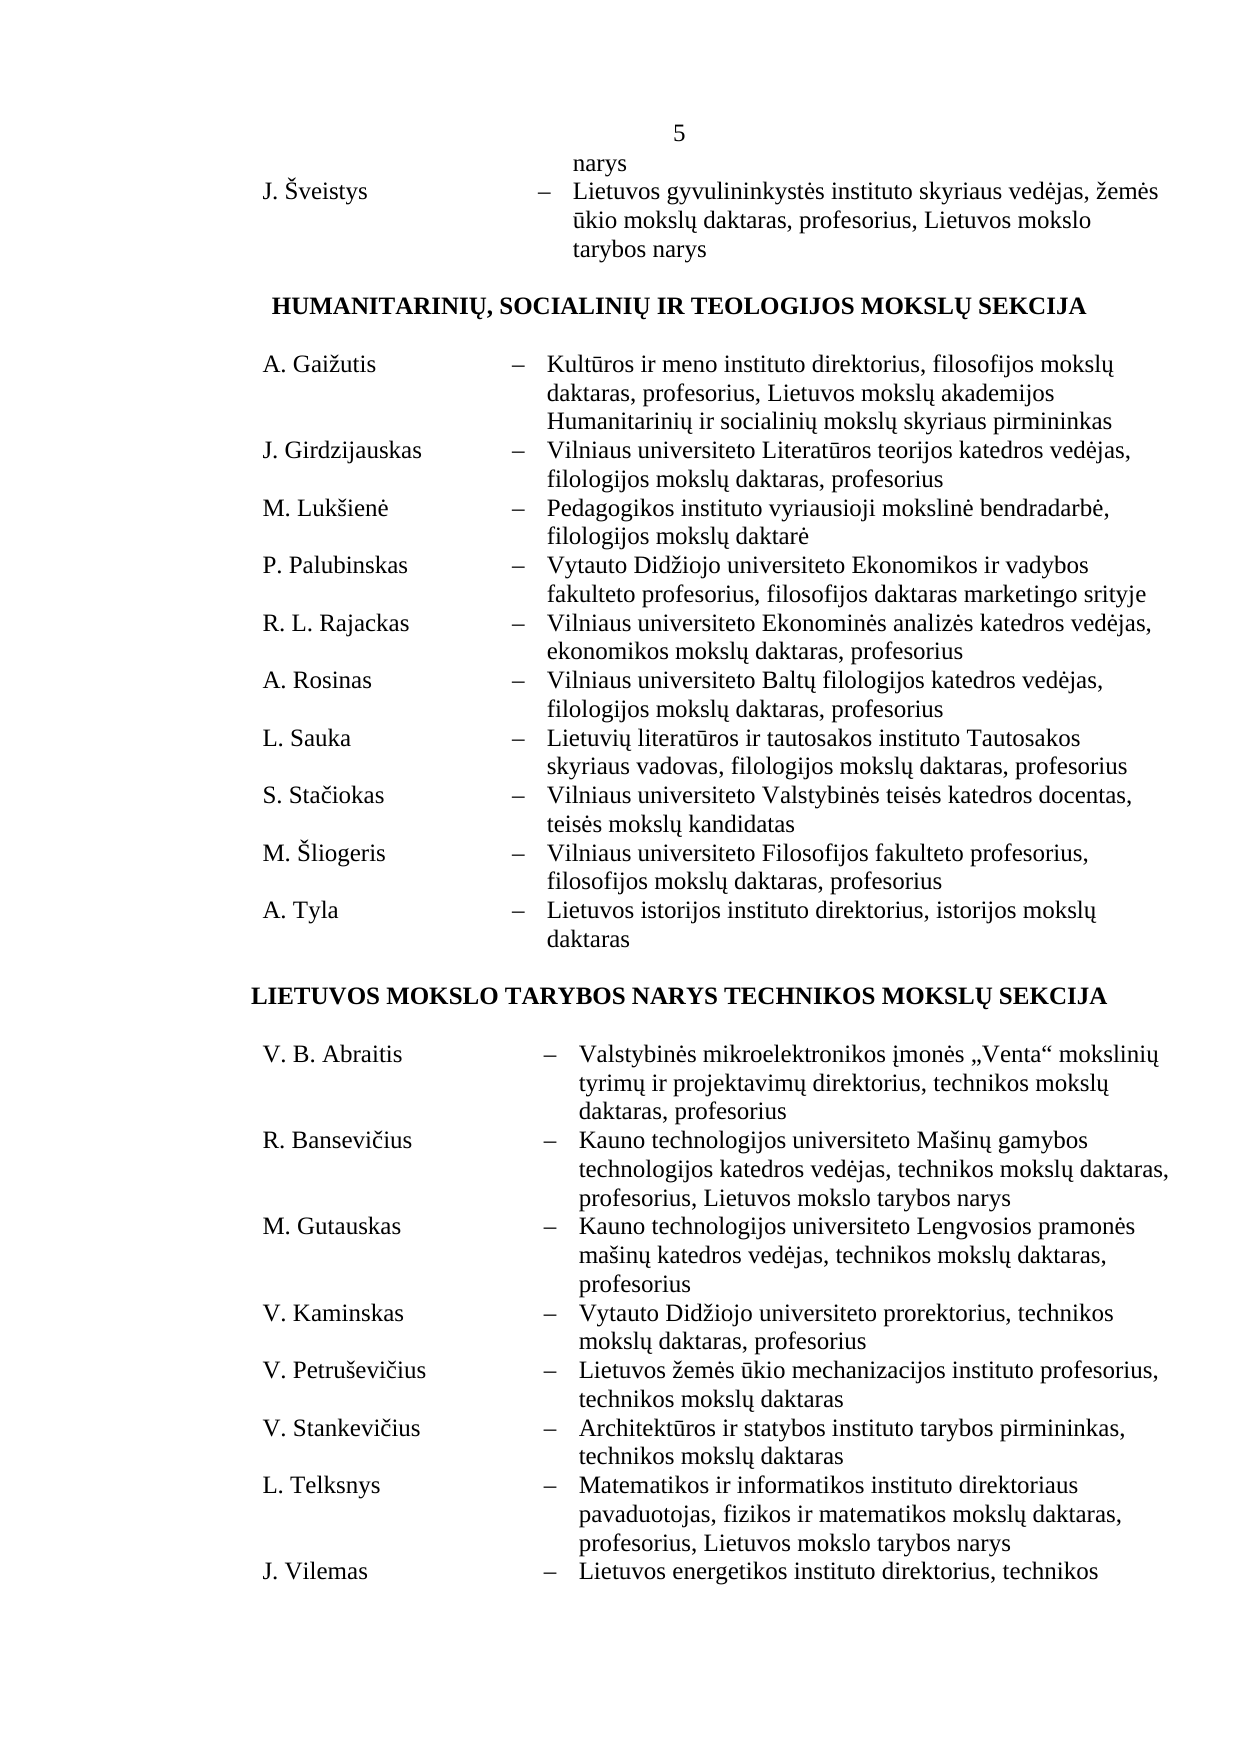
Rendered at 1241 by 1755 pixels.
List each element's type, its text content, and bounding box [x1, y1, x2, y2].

table_cell – [480, 780, 535, 838]
table_cell R. Bansevičius [177, 1125, 514, 1211]
table_cell L. Sauka [177, 723, 480, 780]
table_header A. Gaižutis [177, 349, 480, 435]
table_cell M. Šliogeris [177, 838, 480, 895]
table_cell Architektūros ir statybos instituto tarybos pirmininkas, technikos mokslų daktaras [567, 1413, 1181, 1470]
table_cell – [480, 608, 535, 665]
table_cell – [480, 895, 535, 953]
table_cell – [514, 1556, 567, 1585]
table_cell Lietuvos žemės ūkio mechanizacijos instituto profesorius, technikos mokslų daktaras [567, 1355, 1181, 1413]
table_cell [508, 148, 561, 176]
table_cell V. Stankevičius [177, 1413, 514, 1470]
table_cell – [480, 723, 535, 780]
table_cell Lietuvos energetikos instituto direktorius, technikos [567, 1556, 1181, 1585]
table_cell [177, 148, 508, 176]
table_cell M. Gutauskas [177, 1211, 514, 1298]
table_cell V. Kaminskas [177, 1298, 514, 1355]
table_cell Vytauto Didžiojo universiteto prorektorius, technikos mokslų daktaras, profesorius [567, 1298, 1181, 1355]
table_cell – [480, 550, 535, 608]
table_cell Kauno technologijos universiteto Mašinų gamybos technologijos katedros vedėjas, technikos mokslų daktaras, profesorius, Lietuvos mokslo tarybos narys [567, 1125, 1181, 1211]
table_header Valstybinės mikroelektronikos įmonės „Venta“ mokslinių tyrimų ir projektavimų direktorius, technikos mokslų daktaras, profesorius [567, 1039, 1181, 1125]
table_cell – [514, 1413, 567, 1470]
table_cell Vilniaus universiteto Ekonominės analizės katedros vedėjas, ekonomikos mokslų daktaras, profesorius [535, 608, 1181, 665]
table_cell Vilniaus universiteto Valstybinės teisės katedros docentas, teisės mokslų kandidatas [535, 780, 1181, 838]
table_cell V. Petruševičius [177, 1355, 514, 1413]
table_cell – [480, 493, 535, 550]
table_cell – [480, 665, 535, 723]
table_cell – [514, 1298, 567, 1355]
text Humanitarinių, socialinių ir teologijos mokslų sekcija [177, 291, 1181, 320]
table_header Kultūros ir meno instituto direktorius, filosofijos mokslų daktaras, profesorius, Lietuvos mokslų akademijos Humanitarinių ir socialinių mokslų skyriaus pirmininkas [535, 349, 1181, 435]
table_cell A. Rosinas [177, 665, 480, 723]
table_cell – [508, 176, 561, 263]
table_cell Pedagogikos instituto vyriausioji mokslinė bendradarbė, filologijos mokslų daktarė [535, 493, 1181, 550]
text Lietuvos mokslo tarybos narys Technikos mokslų sekcija [177, 981, 1181, 1010]
table_cell Vilniaus universiteto Filosofijos fakulteto profesorius, filosofijos mokslų daktaras, profesorius [535, 838, 1181, 895]
table_cell Kauno technologijos universiteto Lengvosios pramonės mašinų katedros vedėjas, technikos mokslų daktaras, profesorius [567, 1211, 1181, 1298]
table_cell – [480, 838, 535, 895]
table_cell – [514, 1211, 567, 1298]
table_cell – [514, 1355, 567, 1413]
table_header – [514, 1039, 567, 1125]
table_cell P. Palubinskas [177, 550, 480, 608]
table_cell J. Vilemas [177, 1556, 514, 1585]
table_cell – [514, 1470, 567, 1556]
table_cell Lietuvos gyvulininkystės instituto skyriaus vedėjas, žemės ūkio mokslų daktaras, profesorius, Lietuvos mokslo tarybos narys [561, 176, 1181, 263]
table_cell Vilniaus universiteto Baltų filologijos katedros vedėjas, filologijos mokslų daktaras, profesorius [535, 665, 1181, 723]
table_cell A. Tyla [177, 895, 480, 953]
table_cell S. Stačiokas [177, 780, 480, 838]
table_header – [480, 349, 535, 435]
table_cell Vytauto Didžiojo universiteto Ekonomikos ir vadybos fakulteto profesorius, filosofijos daktaras marketingo srityje [535, 550, 1181, 608]
table_cell – [480, 435, 535, 493]
table_cell J. Šveistys [177, 176, 508, 263]
table_cell – [514, 1125, 567, 1211]
table_cell narys [561, 148, 1181, 176]
table_cell Lietuvių literatūros ir tautosakos instituto Tautosakos skyriaus vadovas, filologijos mokslų daktaras, profesorius [535, 723, 1181, 780]
table_cell R. L. Rajackas [177, 608, 480, 665]
table_cell Lietuvos istorijos instituto direktorius, istorijos mokslų daktaras [535, 895, 1181, 953]
table_cell Matematikos ir informatikos instituto direktoriaus pavaduotojas, fizikos ir matematikos mokslų daktaras, profesorius, Lietuvos mokslo tarybos narys [567, 1470, 1181, 1556]
table_header V. B. Abraitis [177, 1039, 514, 1125]
table_cell L. Telksnys [177, 1470, 514, 1556]
table_cell Vilniaus universiteto Literatūros teorijos katedros vedėjas, filologijos mokslų daktaras, profesorius [535, 435, 1181, 493]
table_cell M. Lukšienė [177, 493, 480, 550]
table_cell J. Girdzijauskas [177, 435, 480, 493]
